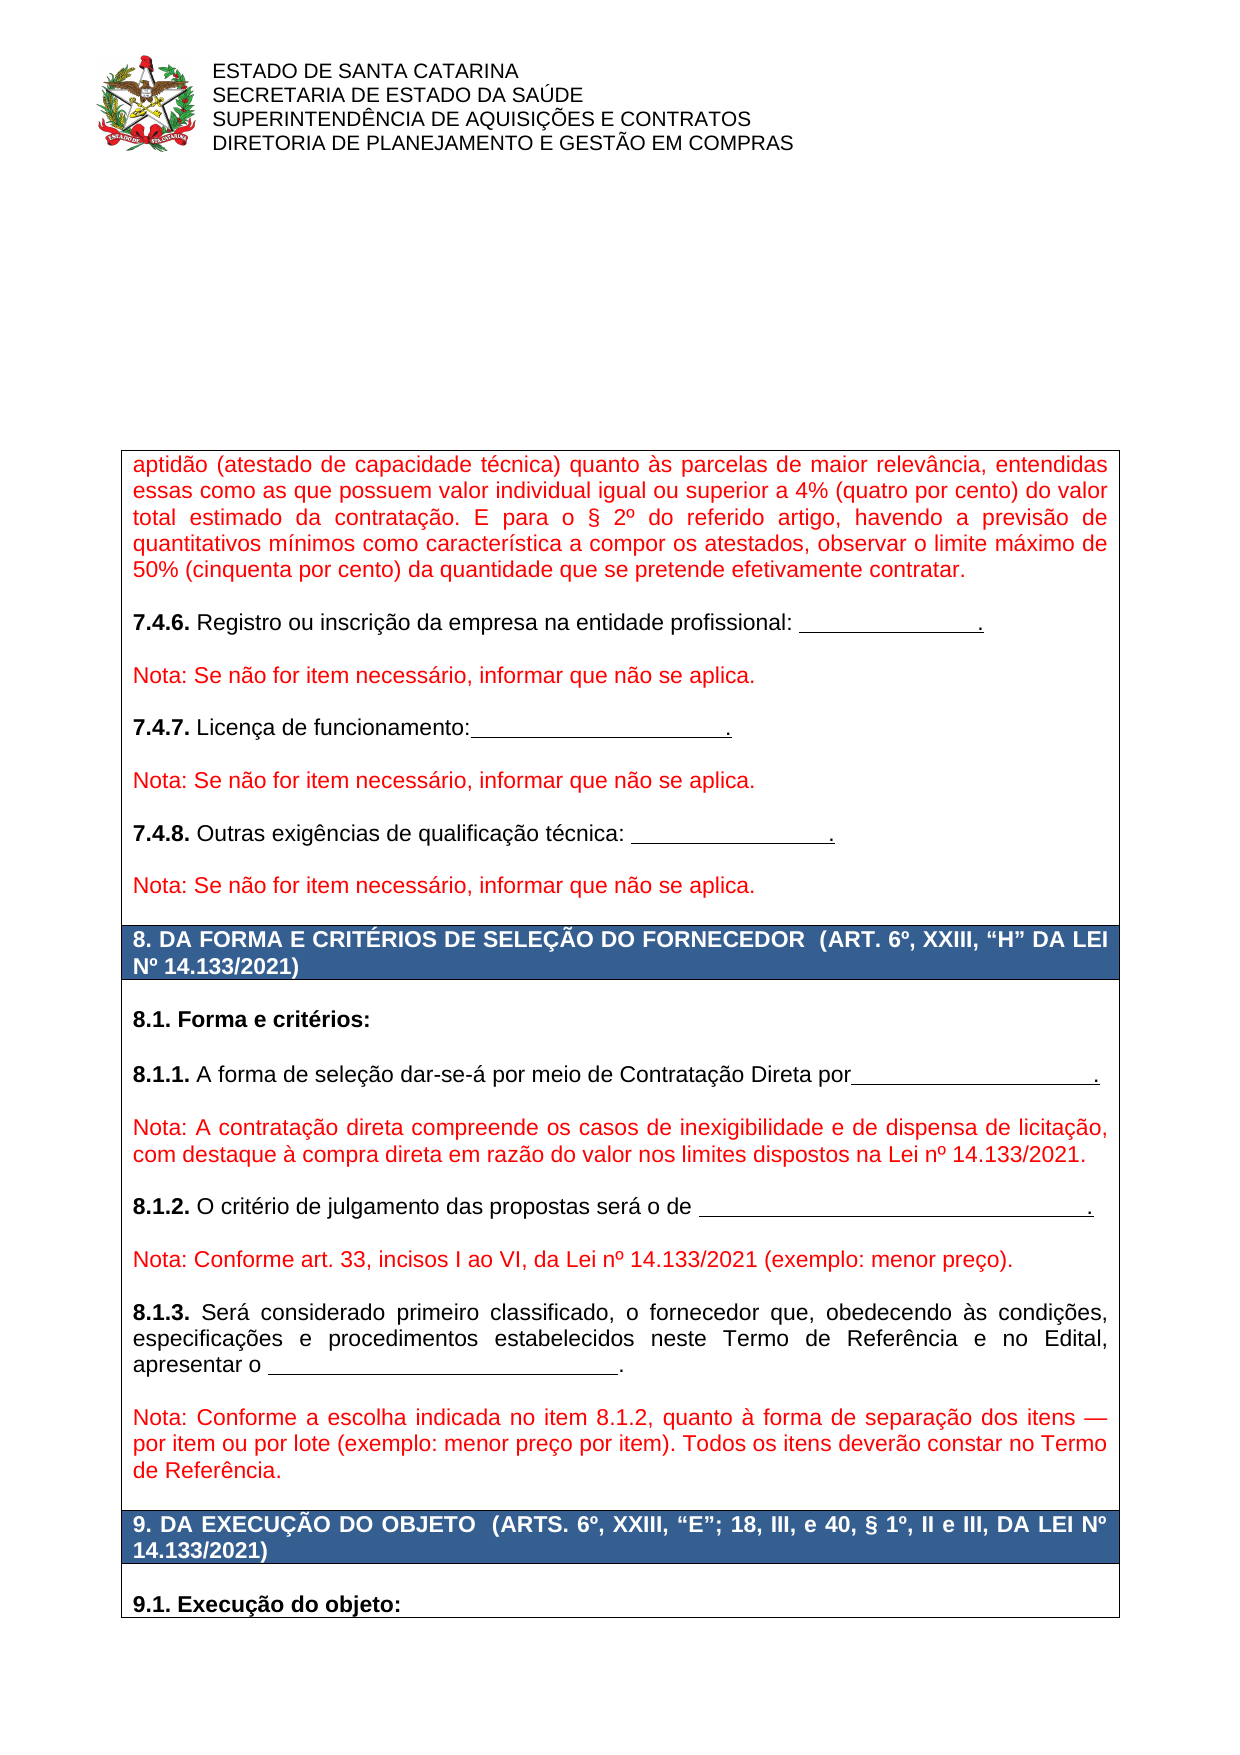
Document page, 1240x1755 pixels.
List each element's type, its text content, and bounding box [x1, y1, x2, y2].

table_cell 8.1. Forma e critérios: 8.1.1. A forma de seleção dar-se-á por meio de Contratação Direta por . Nota: A contratação direta compreende os casos de inexigibilidade e de dispensa de licitação, com destaque à compra direta em razão do valor nos limites dispostos na Lei nº 14.133/2021. 8.1.2. O critério de julgamento das propostas será o de . Nota: Conforme art. 33, incisos I ao VI, da Lei nº 14.133/2021 (exemplo: menor preço). 8.1.3. Será considerado primeiro classificado, o fornecedor que, obedecendo às condições, especificações e procedimentos estabelecidos neste Termo de Referência e no Edital, apresentar o . Nota: Conforme a escolha indicada no item 8.1.2, quanto à forma de separação dos itens — por item ou por lote (exemplo: menor preço por item). Todos os itens deverão constar no Termo de Referência. [122, 980, 1119, 1509]
table_cell aptidão (atestado de capacidade técnica) quanto às parcelas de maior relevância, entendidas essas como as que possuem valor individual igual ou superior a 4% (quatro por cento) do valor total estimado da contratação. E para o § 2º do referido artigo, havendo a previsão de quantitativos mínimos como característica a compor os atestados, observar o limite máximo de 50% (cinquenta por cento) da quantidade que se pretende efetivamente contratar. 7.4.6. Registro ou inscrição da empresa na entidade profissional: . Nota: Se não for item necessário, informar que não se aplica. 7.4.7. Licença de funcionamento: . Nota: Se não for item necessário, informar que não se aplica. 7.4.8. Outras exigências de qualificação técnica: . Nota: Se não for item necessário, informar que não se aplica. [122, 451, 1119, 925]
table_cell 9. DA EXECUÇÃO DO OBJETO (ARTS. 6º, XXIII, “E”; 18, III, e 40, § 1º, II e III, DA LEI Nº 14.133/2021) [122, 1511, 1119, 1563]
table_cell 8. DA FORMA E CRITÉRIOS DE SELEÇÃO DO FORNECEDOR (ART. 6º, XXIII, “H” DA LEI Nº 14.133/2021) [122, 926, 1119, 979]
table_cell 9.1. Execução do objeto: [122, 1564, 1119, 1617]
